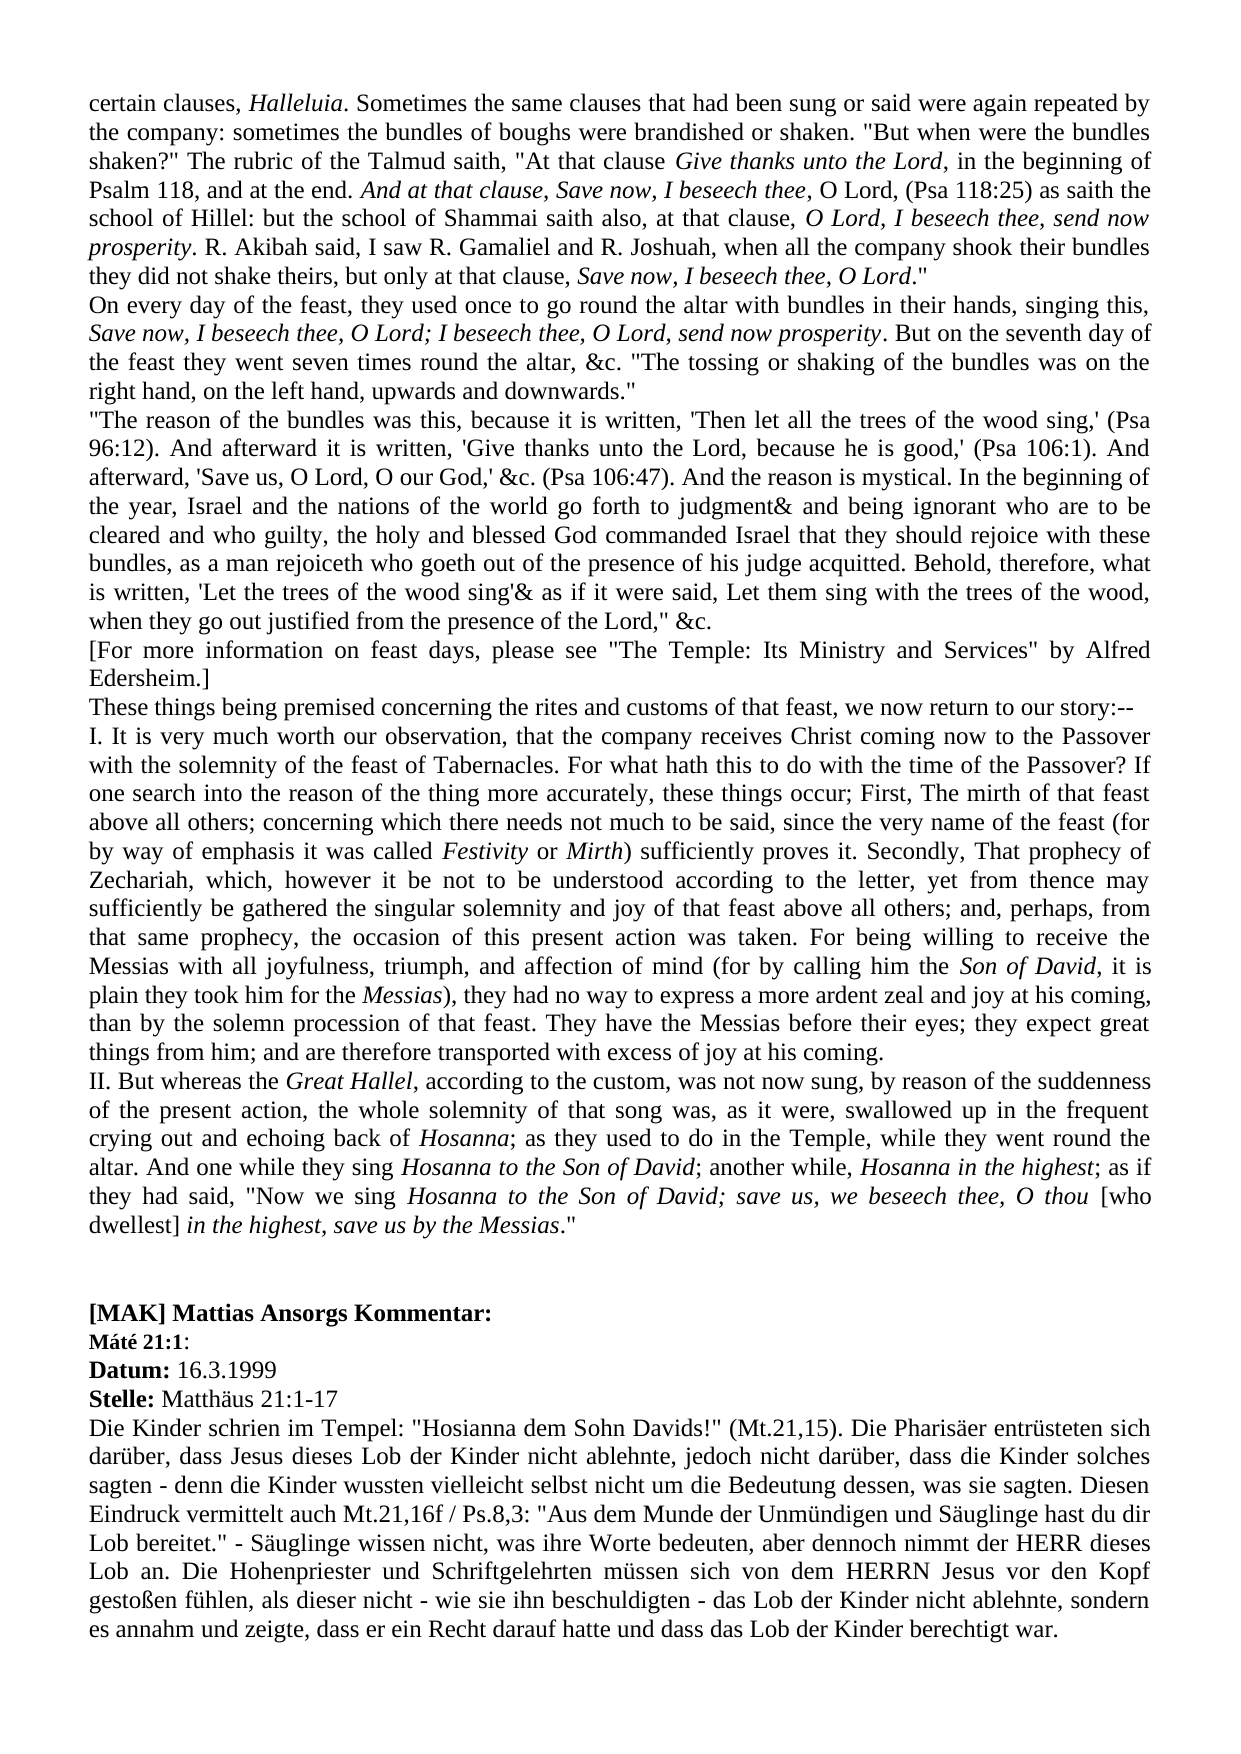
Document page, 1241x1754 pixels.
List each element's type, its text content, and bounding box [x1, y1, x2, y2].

text "The reason of the bundles was this, because it is written, 'Then let all the trees of the wood sing,' (Psa 96:12). And afterward it is written, 'Give thanks unto the Lord, because he is good,' (Psa 106:1). And afterward, 'Save us, O Lord, O our God,' &c. (Psa 106:47). And the reason is mystical. In the beginning of the year, Israel and the nations of the world go forth to judgment& and being ignorant who are to be cleared and who guilty, the holy and blessed God commanded Israel that they should rejoice with these bundles, as a man rejoiceth who goeth out of the presence of his judge acquitted. Behold, therefore, what is written, 'Let the trees of the wood sing'& as if it were said, Let them sing with the trees of the wood, when they go out justified from the presence of the Lord," &c. [88, 405, 1152, 635]
text I. It is very much worth our observation, that the company receives Christ coming now to the Passover with the solemnity of the feast of Tabernacles. For what hath this to do with the time of the Passover? If one search into the reason of the thing more accurately, these things occur; First, The mirth of that feast above all others; concerning which there needs not much to be said, since the very name of the feast (for by way of emphasis it was called Festivity or Mirth) sufficiently proves it. Secondly, That prophecy of Zechariah, which, however it be not to be understood according to the letter, yet from thence may sufficiently be gathered the singular solemnity and joy of that feast above all others; and, perhaps, from that same prophecy, the occasion of this present action was taken. For being willing to receive the Messias with all joyfulness, triumph, and affection of mind (for by calling him the Son of David, it is plain they took him for the Messias), they had no way to express a more ardent zeal and joy at his coming, than by the solemn procession of that feast. They have the Messias before their eyes; they expect great things from him; and are therefore transported with excess of joy at his coming. [88, 721, 1152, 1066]
text Máté 21:1: [88, 1326, 1152, 1355]
text certain clauses, Halleluia. Sometimes the same clauses that had been sung or said were again repeated by the company: sometimes the bundles of boughs were brandished or shaken. "But when were the bundles shaken?" The rubric of the Talmud saith, "At that clause Give thanks unto the Lord, in the beginning of Psalm 118, and at the end. And at that clause, Save now, I beseech thee, O Lord, (Psa 118:25) as saith the school of Hillel: but the school of Shammai saith also, at that clause, O Lord, I beseech thee, send now prosperity. R. Akibah said, I saw R. Gamaliel and R. Joshuah, when all the company shook their bundles they did not shake theirs, but only at that clause, Save now, I beseech thee, O Lord." [88, 88, 1152, 290]
text On every day of the feast, they used once to go round the altar with bundles in their hands, singing this, Save now, I beseech thee, O Lord; I beseech thee, O Lord, send now prosperity. But on the seventh day of the feast they went seven times round the altar, &c. "The tossing or shaking of the bundles was on the right hand, on the left hand, upwards and downwards." [88, 290, 1152, 405]
text Datum: 16.3.1999 Stelle: Matthäus 21:1-17 Die Kinder schrien im Tempel: "Hosianna dem Sohn Davids!" (Mt.21,15). Die Pharisäer entrüsteten sich darüber, dass Jesus dieses Lob der Kinder nicht ablehnte, jedoch nicht darüber, dass die Kinder solches sagten - denn die Kinder wussten vielleicht selbst nicht um die Bedeutung dessen, was sie sagten. Diesen Eindruck vermittelt auch Mt.21,16f / Ps.8,3: "Aus dem Munde der Unmündigen und Säuglinge hast du dir Lob bereitet." - Säuglinge wissen nicht, was ihre Worte bedeuten, aber dennoch nimmt der HERR dieses Lob an. Die Hohenpriester und Schriftgelehrten müssen sich von dem HERRN Jesus vor den Kopf gestoßen fühlen, als dieser nicht - wie sie ihn beschuldigten - das Lob der Kinder nicht ablehnte, sondern es annahm und zeigte, dass er ein Recht darauf hatte und dass das Lob der Kinder berechtigt war. [88, 1355, 1152, 1643]
text These things being premised concerning the rites and customs of that feast, we now return to our story:-- [88, 692, 1152, 721]
text [For more information on feast days, please see "The Temple: Its Ministry and Services" by Alfred Edersheim.] [88, 635, 1152, 692]
text II. But whereas the Great Hallel, according to the custom, was not now sung, by reason of the suddenness of the present action, the whole solemnity of that song was, as it were, swallowed up in the frequent crying out and echoing back of Hosanna; as they used to do in the Temple, while they went round the altar. And one while they sing Hosanna to the Son of David; another while, Hosanna in the highest; as if they had said, "Now we sing Hosanna to the Son of David; save us, we beseech thee, O thou [who dwellest] in the highest, save us by the Messias." [88, 1066, 1152, 1238]
text [MAK] Mattias Ansorgs Kommentar: [88, 1298, 1152, 1326]
